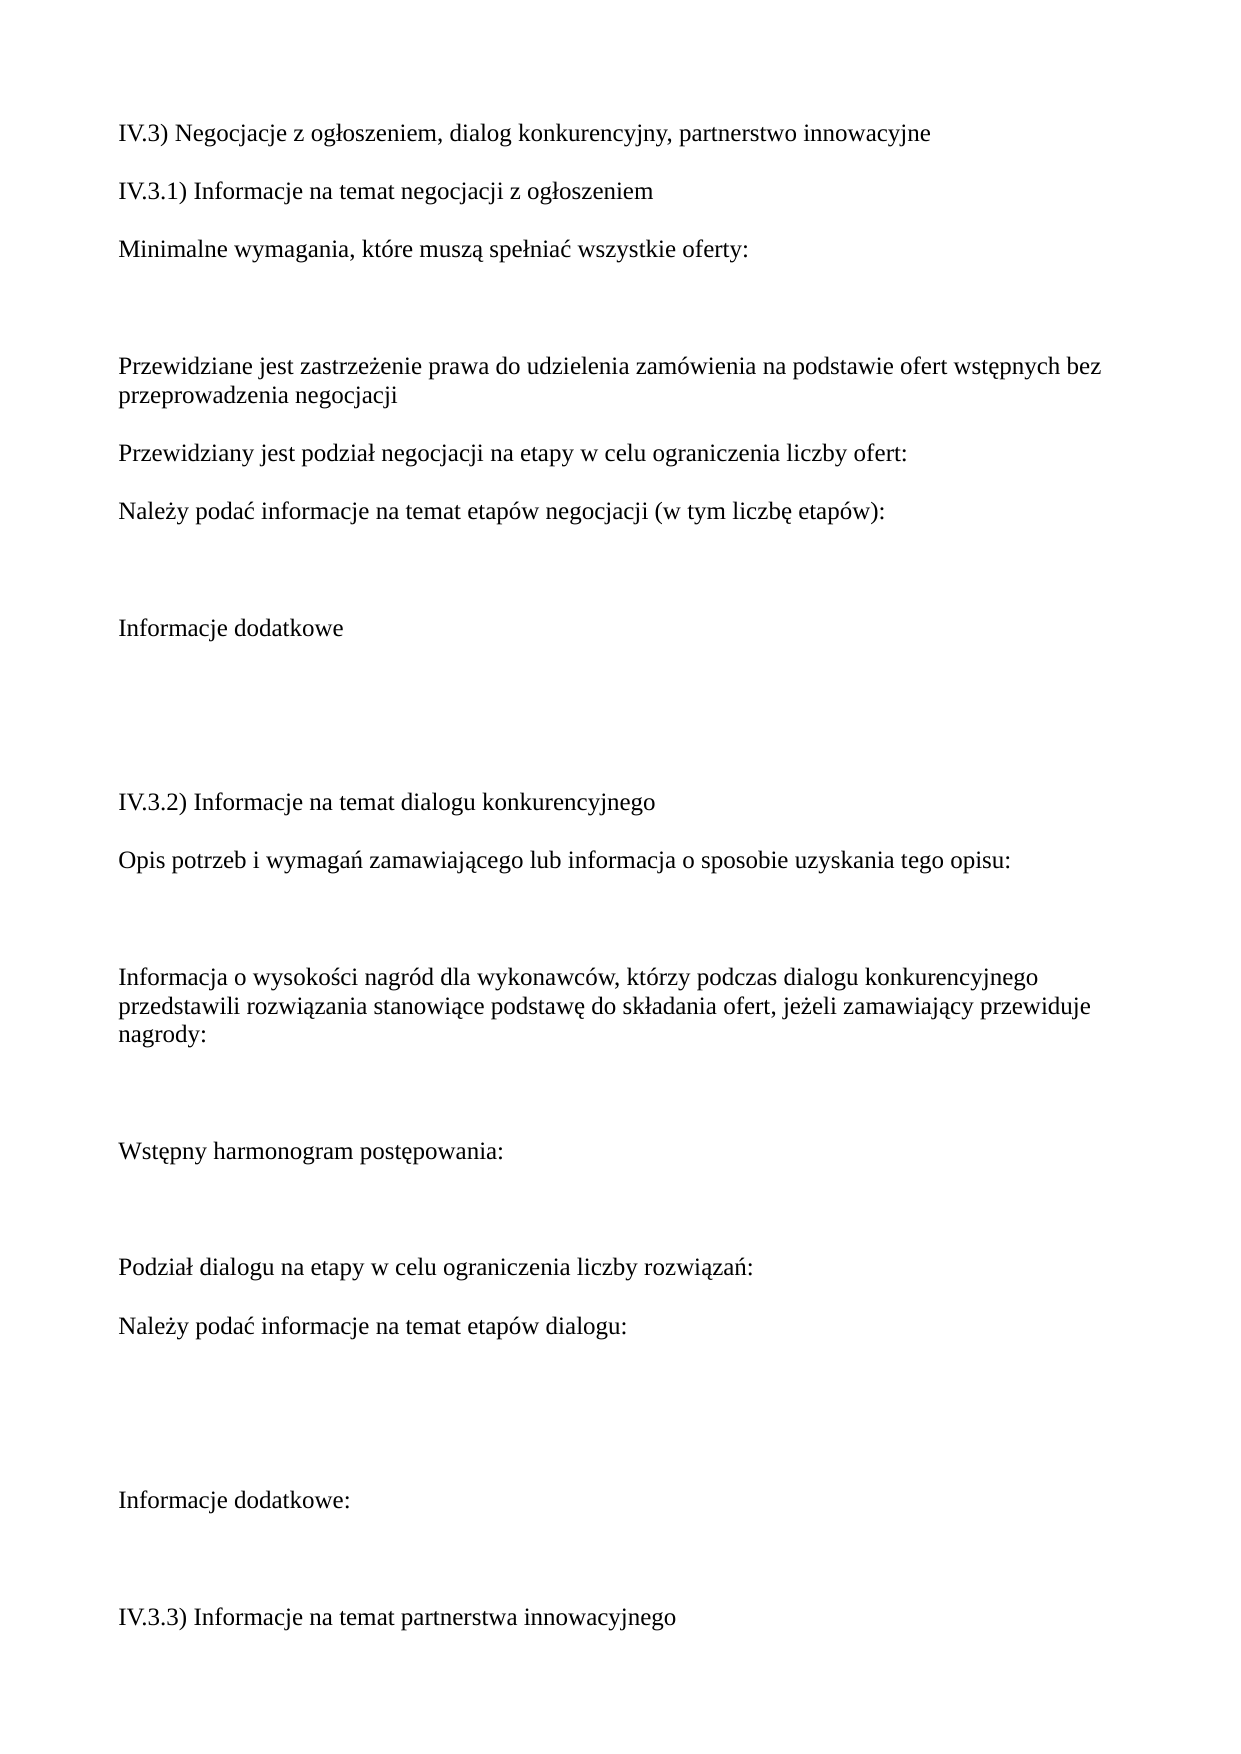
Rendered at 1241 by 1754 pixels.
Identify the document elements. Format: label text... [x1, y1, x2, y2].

text IV.3.1) Informacje na temat negocjacji z ogłoszeniem [118, 176, 1122, 205]
text Informacje dodatkowe: [118, 1485, 1122, 1514]
text Przewidziany jest podział negocjacji na etapy w celu ograniczenia liczby ofert: [118, 438, 1122, 467]
text Wstępny harmonogram postępowania: [118, 1136, 1122, 1165]
text Przewidziane jest zastrzeżenie prawa do udzielenia zamówienia na podstawie ofert wstępnych bez przeprowadzenia negocjacji [118, 351, 1122, 408]
text Podział dialogu na etapy w celu ograniczenia liczby rozwiązań: [118, 1252, 1122, 1281]
text Informacje dodatkowe [118, 613, 1122, 641]
text IV.3) Negocjacje z ogłoszeniem, dialog konkurencyjny, partnerstwo innowacyjne [118, 118, 1122, 147]
text IV.3.3) Informacje na temat partnerstwa innowacyjnego [118, 1602, 1122, 1631]
text Opis potrzeb i wymagań zamawiającego lub informacja o sposobie uzyskania tego opisu: [118, 846, 1122, 874]
text Minimalne wymagania, które muszą spełniać wszystkie oferty: [118, 234, 1122, 263]
text IV.3.2) Informacje na temat dialogu konkurencyjnego [118, 787, 1122, 816]
text Informacja o wysokości nagród dla wykonawców, którzy podczas dialogu konkurencyjnego przedstawili rozwiązania stanowiące podstawę do składania ofert, jeżeli zamawiający przewiduje nagrody: [118, 962, 1122, 1048]
text Należy podać informacje na temat etapów dialogu: [118, 1311, 1122, 1339]
text Należy podać informacje na temat etapów negocjacji (w tym liczbę etapów): [118, 496, 1122, 525]
